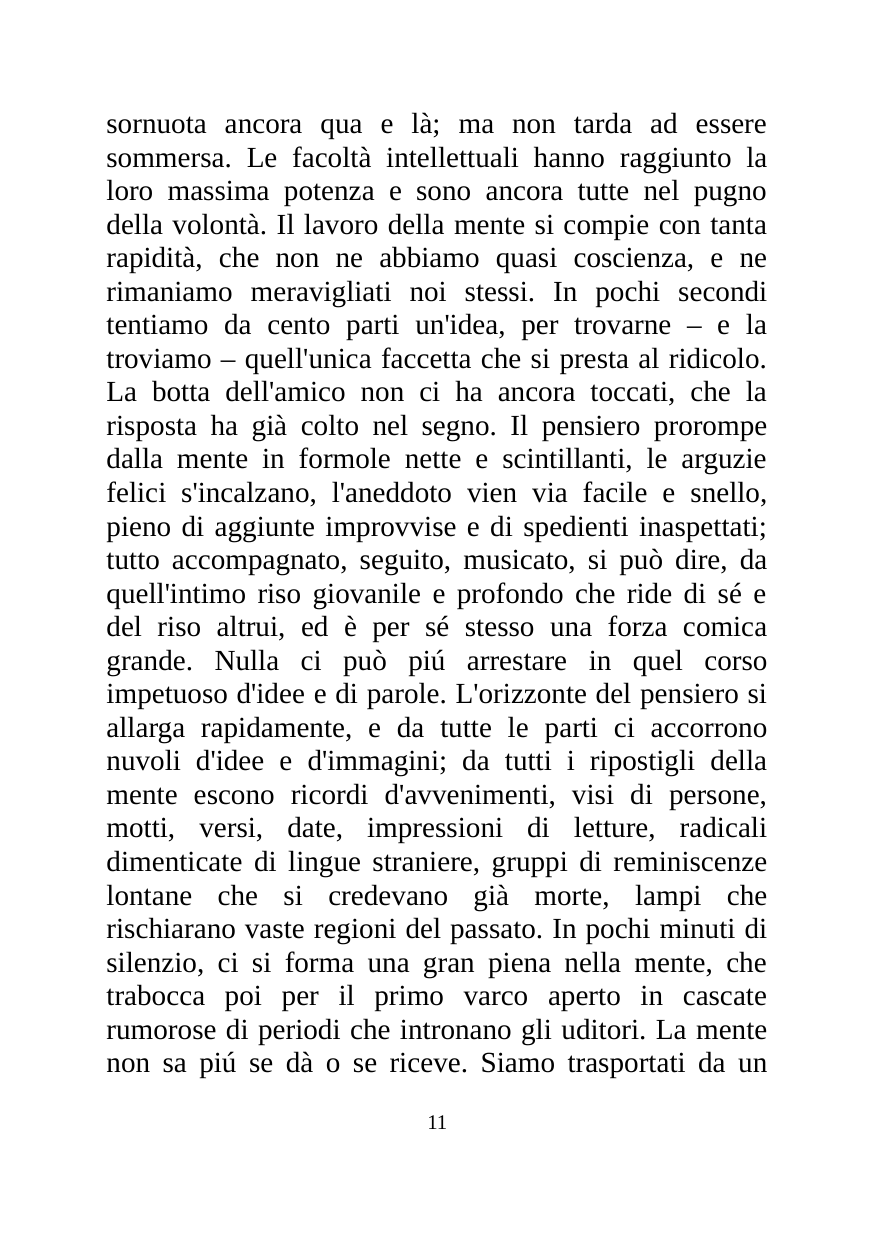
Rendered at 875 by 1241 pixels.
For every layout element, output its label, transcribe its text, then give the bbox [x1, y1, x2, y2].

text sornuota ancora qua e là; ma non tarda ad essere sommersa. Le facoltà intellettuali hanno raggiunto la loro massima potenza e sono ancora tutte nel pugno della volontà. Il lavoro della mente si compie con tanta rapidità, che non ne abbiamo quasi coscienza, e ne rimaniamo meravigliati noi stessi. In pochi secondi tentiamo da cento parti un'idea, per trovarne – e la troviamo – quell'unica faccetta che si presta al ridicolo. La botta dell'amico non ci ha ancora toccati, che la risposta ha già colto nel segno. Il pensiero prorompe dalla mente in formole nette e scintillanti, le arguzie felici s'incalzano, l'aneddoto vien via facile e snello, pieno di aggiunte improvvise e di spedienti inaspettati; tutto accompagnato, seguito, musicato, si può dire, da quell'intimo riso giovanile e profondo che ride di sé e del riso altrui, ed è per sé stesso una forza comica grande. Nulla ci può piú arrestare in quel corso impetuoso d'idee e di parole. L'orizzonte del pensiero si allarga rapidamente, e da tutte le parti ci accorrono nuvoli d'idee e d'immagini; da tutti i ripostigli della mente escono ricordi d'avvenimenti, visi di persone, motti, versi, date, impressioni di letture, radicali dimenticate di lingue straniere, gruppi di reminiscenze lontane che si credevano già morte, lampi che rischiarano vaste regioni del passato. In pochi minuti di silenzio, ci si forma una gran piena nella mente, che trabocca poi per il primo varco aperto in cascate rumorose di periodi che intronano gli uditori. La mente non sa piú se dà o se riceve. Siamo trasportati da un [106, 106, 768, 1079]
